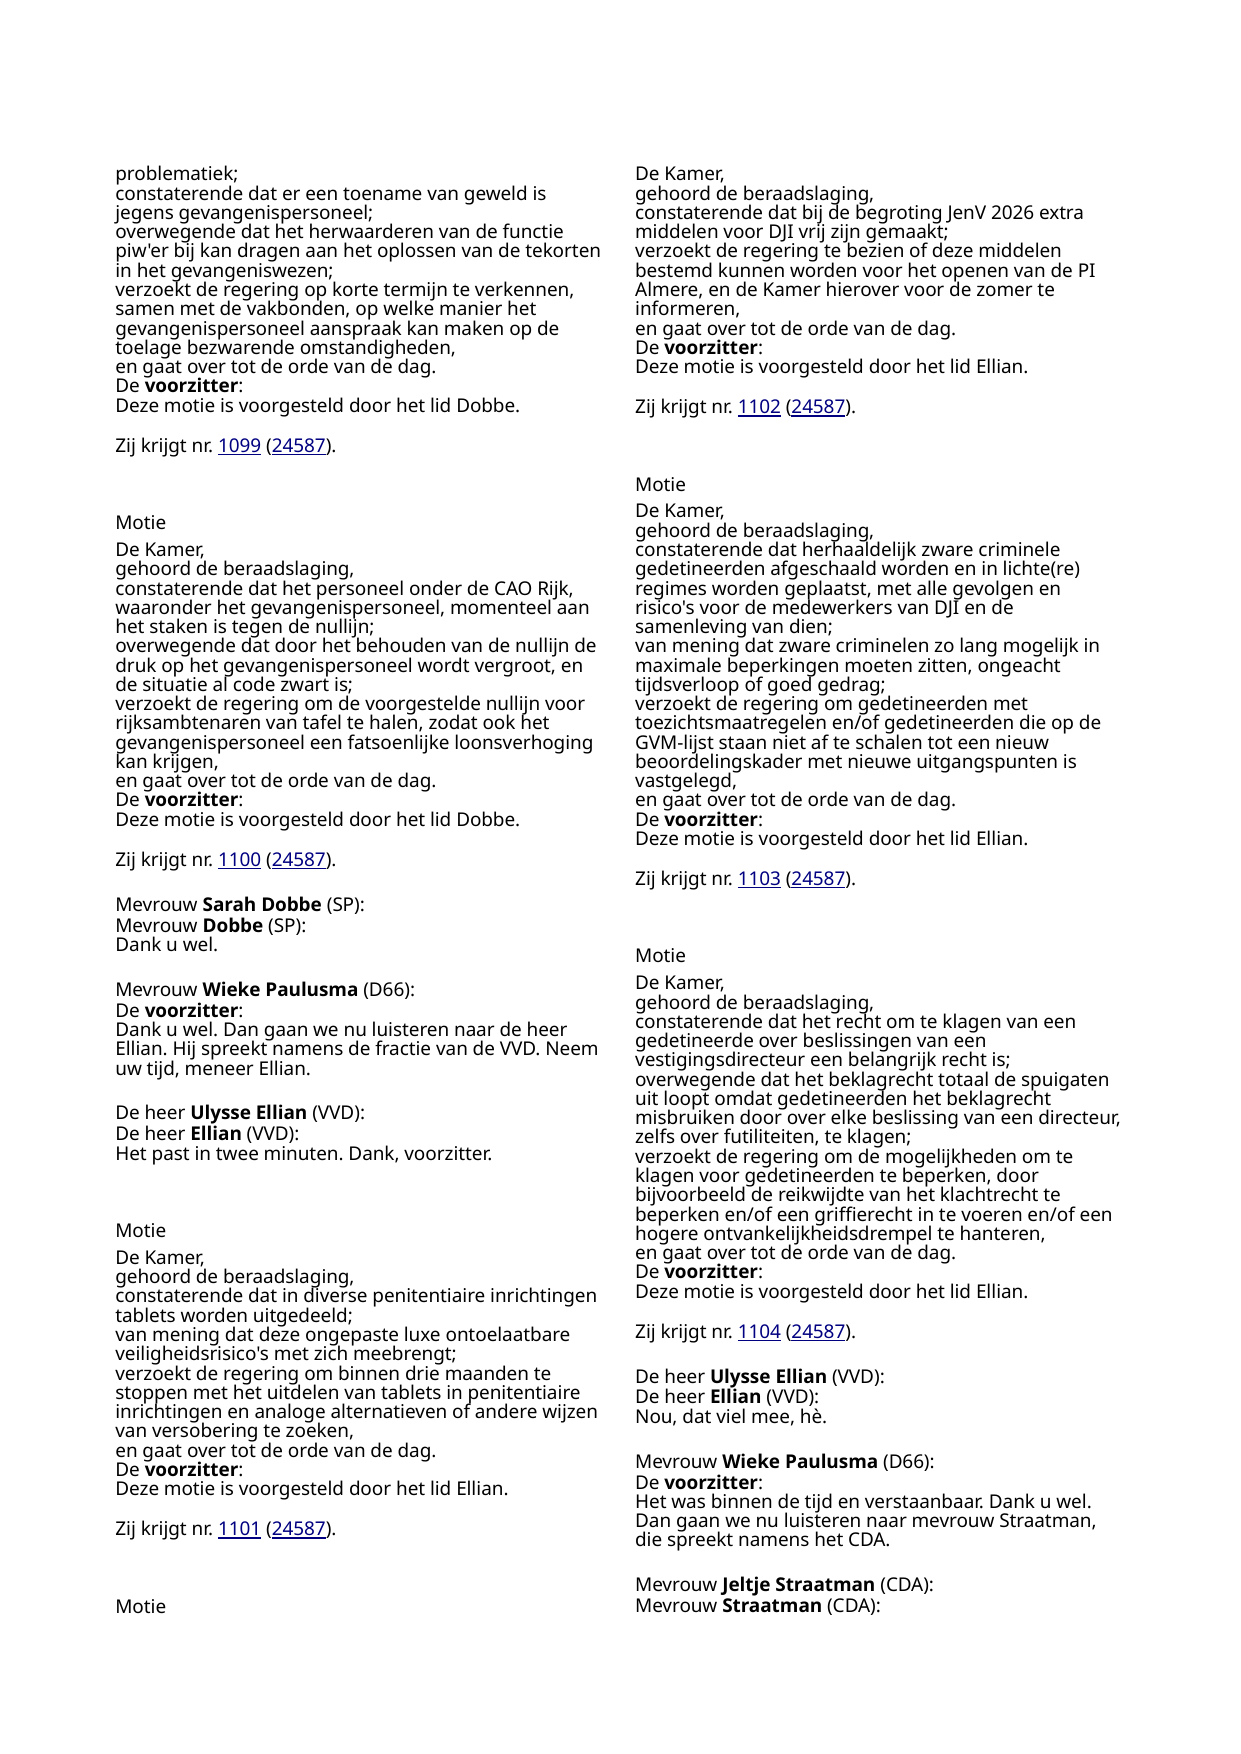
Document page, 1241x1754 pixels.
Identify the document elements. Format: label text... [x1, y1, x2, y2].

text De Kamer, [115, 541, 605, 560]
text De heer Ulysse Ellian (VVD): [115, 1099, 605, 1125]
text gehoord de beraadslaging, [635, 522, 1125, 541]
text Zij krijgt nr. 1100 (24587). [115, 851, 605, 870]
text problematiek; [115, 165, 605, 184]
text De heer Ulysse Ellian (VVD): [635, 1363, 1125, 1388]
text Zij krijgt nr. 1102 (24587). [635, 398, 1125, 417]
text Mevrouw Wieke Paulusma (D66): [635, 1448, 1125, 1474]
text Deze motie is voorgesteld door het lid Ellian. [635, 1283, 1125, 1302]
text Het past in twee minuten. Dank, voorzitter. [115, 1144, 605, 1164]
text Dank u wel. [115, 936, 605, 955]
text overwegende dat het beklagrecht totaal de spuigaten uit loopt omdat gedetineerden het beklagrecht misbruiken door over elke beslissing van een directeur, zelfs over futiliteiten, te klagen; [635, 1071, 1125, 1148]
text constaterende dat er een toename van geweld is jegens gevangenispersoneel; [115, 184, 605, 223]
text Mevrouw Dobbe (SP): [115, 917, 605, 936]
text en gaat over tot de orde van de dag. [115, 772, 605, 791]
text Deze motie is voorgesteld door het lid Ellian. [635, 358, 1125, 377]
text gehoord de beraadslaging, [115, 560, 605, 579]
text overwegende dat het herwaarderen van de functie piw'er bij kan dragen aan het oplossen van de tekorten in het gevangeniswezen; [115, 223, 605, 281]
text Deze motie is voorgesteld door het lid Dobbe. [115, 811, 605, 830]
text en gaat over tot de orde van de dag. [635, 1244, 1125, 1263]
text De heer Ellian (VVD): [115, 1125, 605, 1144]
text Motie [115, 1217, 605, 1243]
text De Kamer, [635, 974, 1125, 994]
text verzoekt de regering om de mogelijkheden om te klagen voor gedetineerden te beperken, door bijvoorbeeld de reikwijdte van het klachtrecht te beperken en/of een griffierecht in te voeren en/of een hogere ontvankelijkheidsdrempel te hanteren, [635, 1148, 1125, 1244]
text Zij krijgt nr. 1101 (24587). [115, 1520, 605, 1539]
text De Kamer, [635, 502, 1125, 522]
text Mevrouw Jeltje Straatman (CDA): [635, 1572, 1125, 1597]
text verzoekt de regering om de voorgestelde nullijn voor rijksambtenaren van tafel te halen, zodat ook het gevangenispersoneel een fatsoenlijke loonsverhoging kan krijgen, [115, 695, 605, 772]
text gehoord de beraadslaging, [115, 1268, 605, 1287]
text overwegende dat door het behouden van de nullijn de druk op het gevangenispersoneel wordt vergroot, en de situatie al code zwart is; [115, 637, 605, 695]
text Zij krijgt nr. 1099 (24587). [115, 437, 605, 456]
text De voorzitter: [635, 811, 1125, 830]
text De voorzitter: [115, 1461, 605, 1480]
text De voorzitter: [115, 377, 605, 397]
text Motie [635, 471, 1125, 496]
text verzoekt de regering te bezien of deze middelen bestemd kunnen worden voor het openen van de PI Almere, en de Kamer hierover voor de zomer te informeren, [635, 242, 1125, 319]
text Mevrouw Wieke Paulusma (D66): [115, 976, 605, 1002]
text Mevrouw Straatman (CDA): [635, 1597, 1125, 1617]
text De voorzitter: [635, 339, 1125, 358]
text en gaat over tot de orde van de dag. [115, 1442, 605, 1461]
text De voorzitter: [635, 1263, 1125, 1283]
text Deze motie is voorgesteld door het lid Ellian. [115, 1480, 605, 1499]
text De Kamer, [115, 1249, 605, 1268]
text en gaat over tot de orde van de dag. [635, 791, 1125, 811]
text Motie [115, 1593, 605, 1619]
text Het was binnen de tijd en verstaanbaar. Dank u wel. Dan gaan we nu luisteren naar mevrouw Straatman, die spreekt namens het CDA. [635, 1493, 1125, 1551]
text constaterende dat bij de begroting JenV 2026 extra middelen voor DJI vrij zijn gemaakt; [635, 204, 1125, 242]
text Motie [115, 509, 605, 535]
text De voorzitter: [635, 1474, 1125, 1493]
text verzoekt de regering om gedetineerden met toezichtsmaatregelen en/of gedetineerden die op de GVM-lijst staan niet af te schalen tot een nieuw beoordelingskader met nieuwe uitgangspunten is vastgelegd, [635, 695, 1125, 791]
text verzoekt de regering op korte termijn te verkennen, samen met de vakbonden, op welke manier het gevangenispersoneel aanspraak kan maken op de toelage bezwarende omstandigheden, [115, 281, 605, 358]
text Zij krijgt nr. 1104 (24587). [635, 1323, 1125, 1342]
text Mevrouw Sarah Dobbe (SP): [115, 891, 605, 917]
text De Kamer, [635, 165, 1125, 184]
text constaterende dat het recht om te klagen van een gedetineerde over beslissingen van een vestigingsdirecteur een belangrijk recht is; [635, 1013, 1125, 1071]
text Nou, dat viel mee, hè. [635, 1408, 1125, 1427]
text gehoord de beraadslaging, [635, 184, 1125, 204]
text constaterende dat het personeel onder de CAO Rijk, waaronder het gevangenispersoneel, momenteel aan het staken is tegen de nullijn; [115, 579, 605, 637]
text De voorzitter: [115, 791, 605, 811]
text De voorzitter: [115, 1002, 605, 1021]
text Deze motie is voorgesteld door het lid Ellian. [635, 830, 1125, 849]
text Zij krijgt nr. 1103 (24587). [635, 870, 1125, 889]
text van mening dat deze ongepaste luxe ontoelaatbare veiligheidsrisico's met zich meebrengt; [115, 1326, 605, 1364]
text en gaat over tot de orde van de dag. [635, 319, 1125, 339]
text verzoekt de regering om binnen drie maanden te stoppen met het uitdelen van tablets in penitentiaire inrichtingen en analoge alternatieven of andere wijzen van versobering te zoeken, [115, 1364, 605, 1442]
text gehoord de beraadslaging, [635, 994, 1125, 1013]
text Deze motie is voorgesteld door het lid Dobbe. [115, 397, 605, 416]
text Dank u wel. Dan gaan we nu luisteren naar de heer Ellian. Hij spreekt namens de fractie van de VVD. Neem uw tijd, meneer Ellian. [115, 1021, 605, 1079]
text constaterende dat in diverse penitentiaire inrichtingen tablets worden uitgedeeld; [115, 1287, 605, 1326]
text van mening dat zware criminelen zo lang mogelijk in maximale beperkingen moeten zitten, ongeacht tijdsverloop of goed gedrag; [635, 637, 1125, 695]
text Motie [635, 943, 1125, 968]
text en gaat over tot de orde van de dag. [115, 358, 605, 377]
text De heer Ellian (VVD): [635, 1388, 1125, 1408]
text constaterende dat herhaaldelijk zware criminele gedetineerden afgeschaald worden en in lichte(re) regimes worden geplaatst, met alle gevolgen en risico's voor de medewerkers van DJI en de samenleving van dien; [635, 541, 1125, 637]
